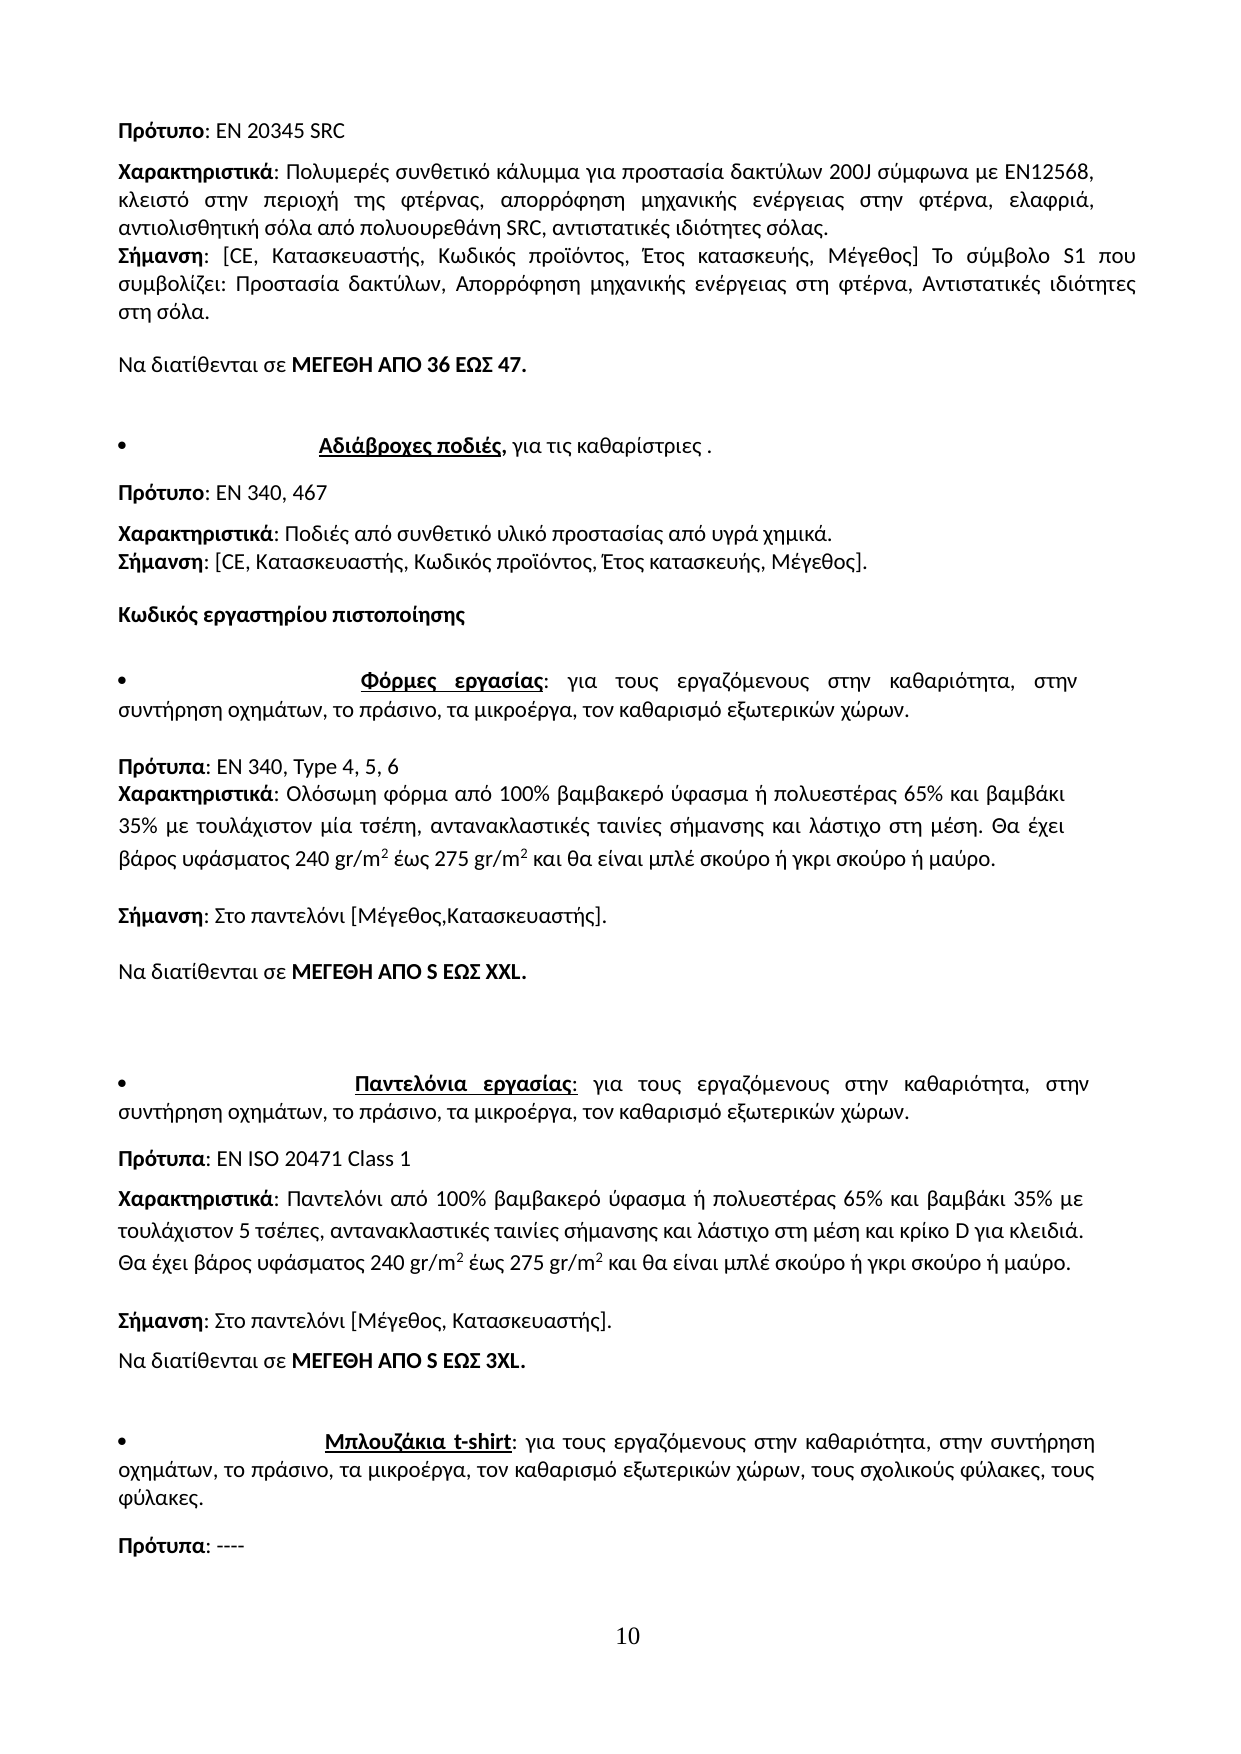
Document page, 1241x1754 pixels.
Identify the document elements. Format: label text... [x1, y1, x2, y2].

list Φόρμες εργασίας: για τους εργαζόμενους στην καθαριότητα, στην συντήρηση οχημάτων, το πράσινο, τα μικροέργα, τον καθαρισμό εξωτερικών χώρων. [118, 667, 1078, 723]
list Παντελόνια εργασίας: για τους εργαζόμενους στην καθαριότητα, στην συντήρηση οχημάτων, το πράσινο, τα μικροέργα, τον καθαρισμό εξωτερικών χώρων. [118, 1069, 1090, 1126]
text Να διατίθενται σε ΜΕΓΕΘΗ ΑΠΟ S ΕΩΣ ΧXL. [118, 957, 989, 985]
text Πρότυπα: ΕΝ 340, Type 4, 5, 6 [118, 753, 1137, 779]
text Πρότυπο: ΕΝ 340, 467 [118, 480, 1137, 506]
text Χαρακτηριστικά: Ολόσωμη φόρμα από 100% βαμβακερό ύφασμα ή πολυεστέρας 65% και βαμβάκι 35% με τουλάχιστον μία τσέπη, αντανακλαστικές ταινίες σήμανσης και λάστιχο στη μέση. Θα έχει βάρος υφάσματος 240 gr/m2 έως 275 gr/m2 και θα είναι μπλέ σκούρο ή γκρι σκούρο ή μαύρο. [118, 779, 1066, 872]
text Να διατίθενται σε ΜΕΓΕΘΗ ΑΠΟ S ΕΩΣ 3XL. [118, 1346, 972, 1374]
text Να διατίθενται σε ΜΕΓΕΘΗ ΑΠΟ 36 ΕΩΣ 47. [118, 350, 1137, 378]
text Σήμανση: [CE, Κατασκευαστής, Κωδικός προϊόντος, Έτος κατασκευής, Μέγεθος]. [118, 547, 1096, 575]
text Πρότυπα: ΕΝ ISO 20471 Class 1 [118, 1146, 1137, 1172]
text Χαρακτηριστικά: Παντελόνι από 100% βαμβακερό ύφασμα ή πολυεστέρας 65% και βαμβάκι 35% με τουλάχιστον 5 τσέπες, αντανακλαστικές ταινίες σήμανσης και λάστιχο στη μέση και κρίκο D για κλειδιά. Θα έχει βάρος υφάσματος 240 gr/m2 έως 275 gr/m2 και θα είναι μπλέ σκούρο ή γκρι σκούρο ή μαύρο. [118, 1184, 1084, 1277]
text Χαρακτηριστικά: Πολυμερές συνθετικό κάλυμμα για προστασία δακτύλων 200J σύμφωνα με EN12568, κλειστό στην περιοχή της φτέρνας, απορρόφηση μηχανικής ενέργειας στην φτέρνα, ελαφριά, αντιολισθητική σόλα από πολυουρεθάνη SRC, αντιστατικές ιδιότητες σόλας. [118, 157, 1096, 241]
text Χαρακτηριστικά: Ποδιές από συνθετικό υλικό προστασίας από υγρά χημικά. [118, 519, 1096, 547]
text Κωδικός εργαστηρίου πιστοποίησης [118, 600, 1137, 628]
text Πρότυπα: ---- [118, 1532, 1137, 1558]
text Σήμανση: Στο παντελόνι [Μέγεθος, Κατασκευαστής]. [118, 1306, 972, 1334]
text Σήμανση: Στο παντελόνι [Μέγεθος,Κατασκευαστής]. [118, 901, 989, 929]
text Σήμανση: [CE, Κατασκευαστής, Κωδικός προϊόντος, Έτος κατασκευής, Μέγεθος] Το σύμβολο S1 που συμβολίζει: Προστασία δακτύλων, Απορρόφηση μηχανικής ενέργειας στη φτέρνα, Αντιστατικές ιδιότητες στη σόλα. [118, 241, 1137, 325]
text Πρότυπο: ΕΝ 20345 SRC [118, 118, 1137, 144]
list Αδιάβροχες ποδιές, για τις καθαρίστριες . [118, 431, 1019, 459]
list Μπλουζάκια t-shirt: για τους εργαζόμενους στην καθαριότητα, στην συντήρηση οχημάτων, το πράσινο, τα μικροέργα, τον καθαρισμό εξωτερικών χώρων, τους σχολικούς φύλακες, τους φύλακες. [118, 1427, 1096, 1511]
